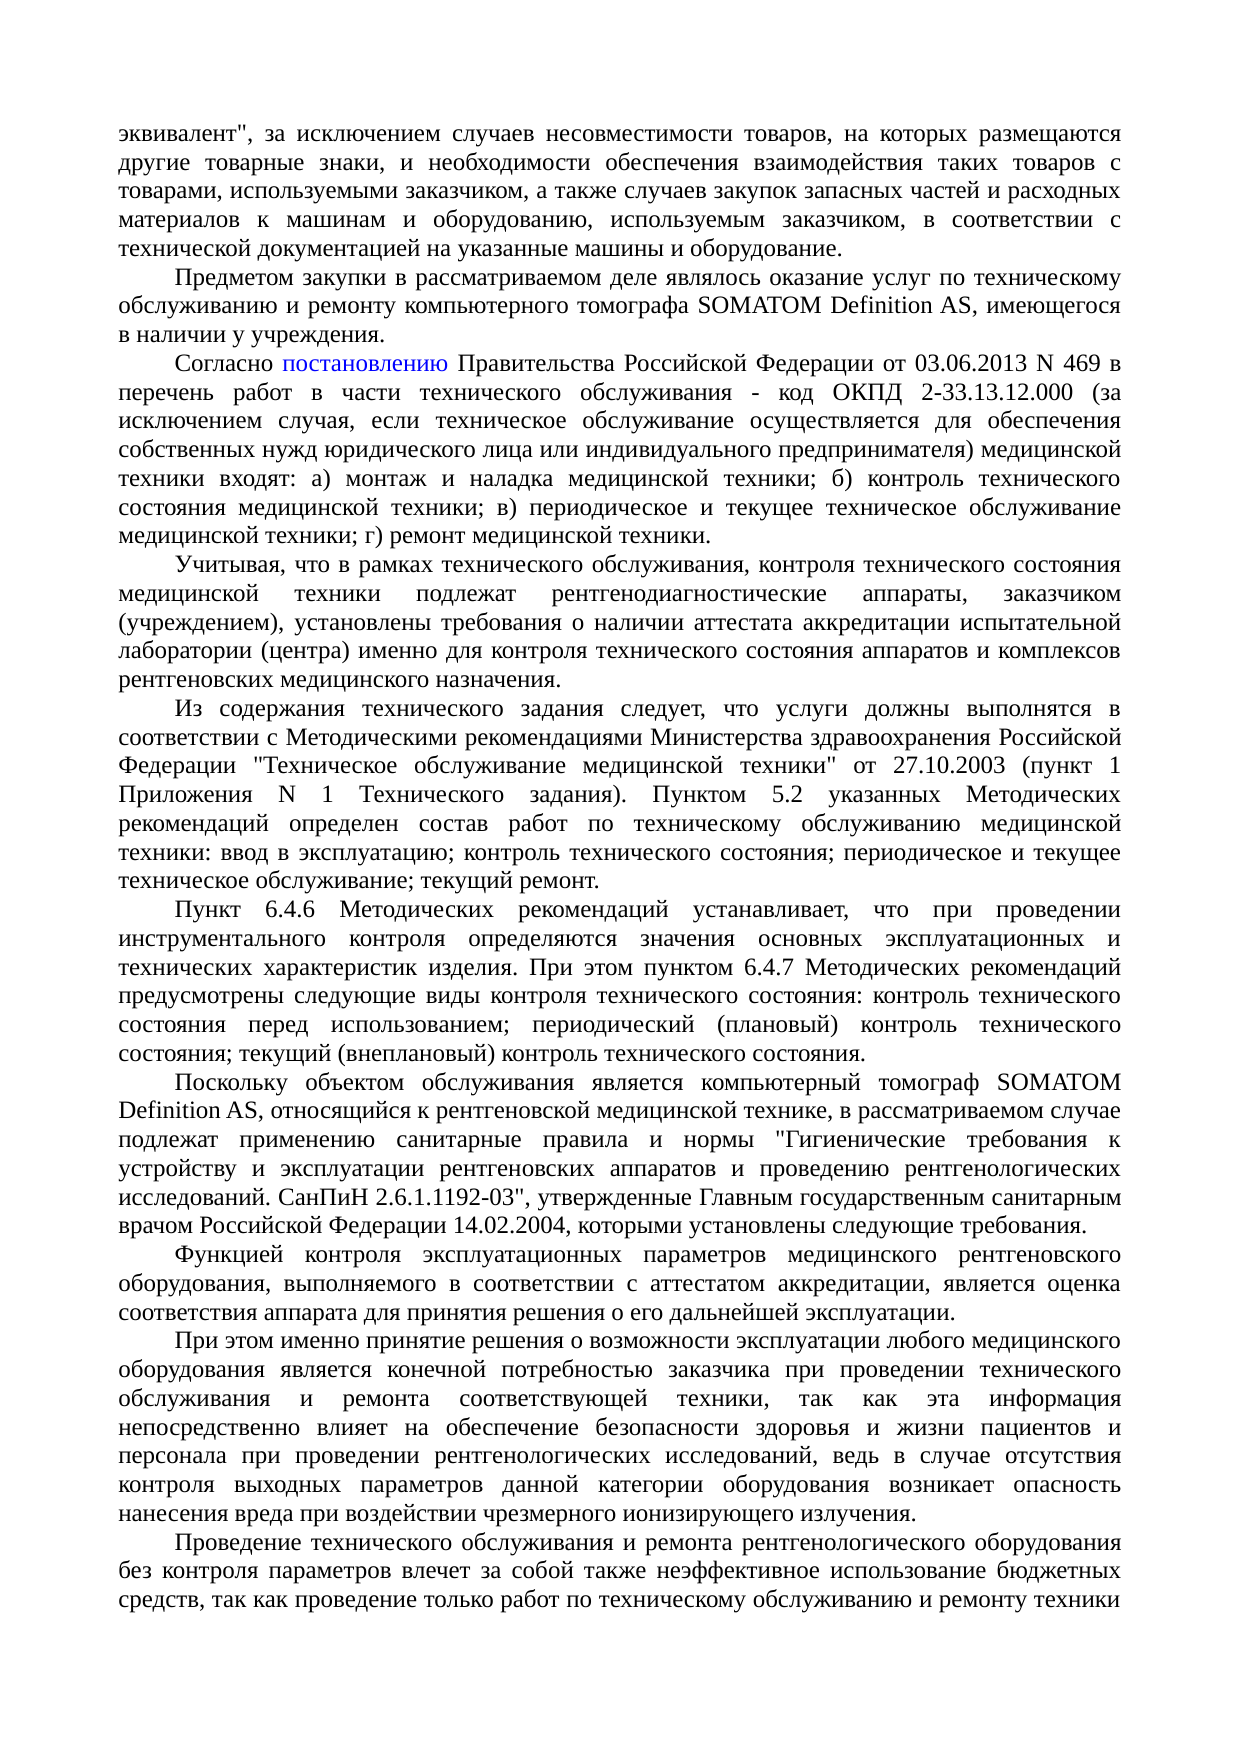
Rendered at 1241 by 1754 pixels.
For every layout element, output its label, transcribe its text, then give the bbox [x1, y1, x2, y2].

text Функцией контроля эксплуатационных параметров медицинского рентгеновского оборудования, выполняемого в соответствии с аттестатом аккредитации, является оценка соответствия аппарата для принятия решения о его дальнейшей эксплуатации. [118, 1239, 1122, 1326]
text эквивалент", за исключением случаев несовместимости товаров, на которых размещаются другие товарные знаки, и необходимости обеспечения взаимодействия таких товаров с товарами, используемыми заказчиком, а также случаев закупок запасных частей и расходных материалов к машинам и оборудованию, используемым заказчиком, в соответствии с технической документацией на указанные машины и оборудование. [118, 118, 1122, 262]
text Пункт 6.4.6 Методических рекомендаций устанавливает, что при проведении инструментального контроля определяются значения основных эксплуатационных и технических характеристик изделия. При этом пунктом 6.4.7 Методических рекомендаций предусмотрены следующие виды контроля технического состояния: контроль технического состояния перед использованием; периодический (плановый) контроль технического состояния; текущий (внеплановый) контроль технического состояния. [118, 894, 1122, 1067]
text Проведение технического обслуживания и ремонта рентгенологического оборудования без контроля параметров влечет за собой также неэффективное использование бюджетных средств, так как проведение только работ по техническому обслуживанию и ремонту техники [118, 1527, 1122, 1613]
text Предметом закупки в рассматриваемом деле являлось оказание услуг по техническому обслуживанию и ремонту компьютерного томографа SOMATOM Definition AS, имеющегося в наличии у учреждения. [118, 262, 1122, 348]
text Согласно постановлению Правительства Российской Федерации от 03.06.2013 N 469 в перечень работ в части технического обслуживания - код ОКПД 2-33.13.12.000 (за исключением случая, если техническое обслуживание осуществляется для обеспечения собственных нужд юридического лица или индивидуального предпринимателя) медицинской техники входят: а) монтаж и наладка медицинской техники; б) контроль технического состояния медицинской техники; в) периодическое и текущее техническое обслуживание медицинской техники; г) ремонт медицинской техники. [118, 348, 1122, 549]
text При этом именно принятие решения о возможности эксплуатации любого медицинского оборудования является конечной потребностью заказчика при проведении технического обслуживания и ремонта соответствующей техники, так как эта информация непосредственно влияет на обеспечение безопасности здоровья и жизни пациентов и персонала при проведении рентгенологических исследований, ведь в случае отсутствия контроля выходных параметров данной категории оборудования возникает опасность нанесения вреда при воздействии чрезмерного ионизирующего излучения. [118, 1326, 1122, 1527]
text Учитывая, что в рамках технического обслуживания, контроля технического состояния медицинской техники подлежат рентгенодиагностические аппараты, заказчиком (учреждением), установлены требования о наличии аттестата аккредитации испытательной лаборатории (центра) именно для контроля технического состояния аппаратов и комплексов рентгеновских медицинского назначения. [118, 549, 1122, 693]
text Из содержания технического задания следует, что услуги должны выполнятся в соответствии с Методическими рекомендациями Министерства здравоохранения Российской Федерации "Техническое обслуживание медицинской техники" от 27.10.2003 (пункт 1 Приложения N 1 Технического задания). Пунктом 5.2 указанных Методических рекомендаций определен состав работ по техническому обслуживанию медицинской техники: ввод в эксплуатацию; контроль технического состояния; периодическое и текущее техническое обслуживание; текущий ремонт. [118, 693, 1122, 894]
text Поскольку объектом обслуживания является компьютерный томограф SOMATOM Definition AS, относящийся к рентгеновской медицинской технике, в рассматриваемом случае подлежат применению санитарные правила и нормы "Гигиенические требования к устройству и эксплуатации рентгеновских аппаратов и проведению рентгенологических исследований. СанПиН 2.6.1.1192-03", утвержденные Главным государственным санитарным врачом Российской Федерации 14.02.2004, которыми установлены следующие требования. [118, 1067, 1122, 1239]
